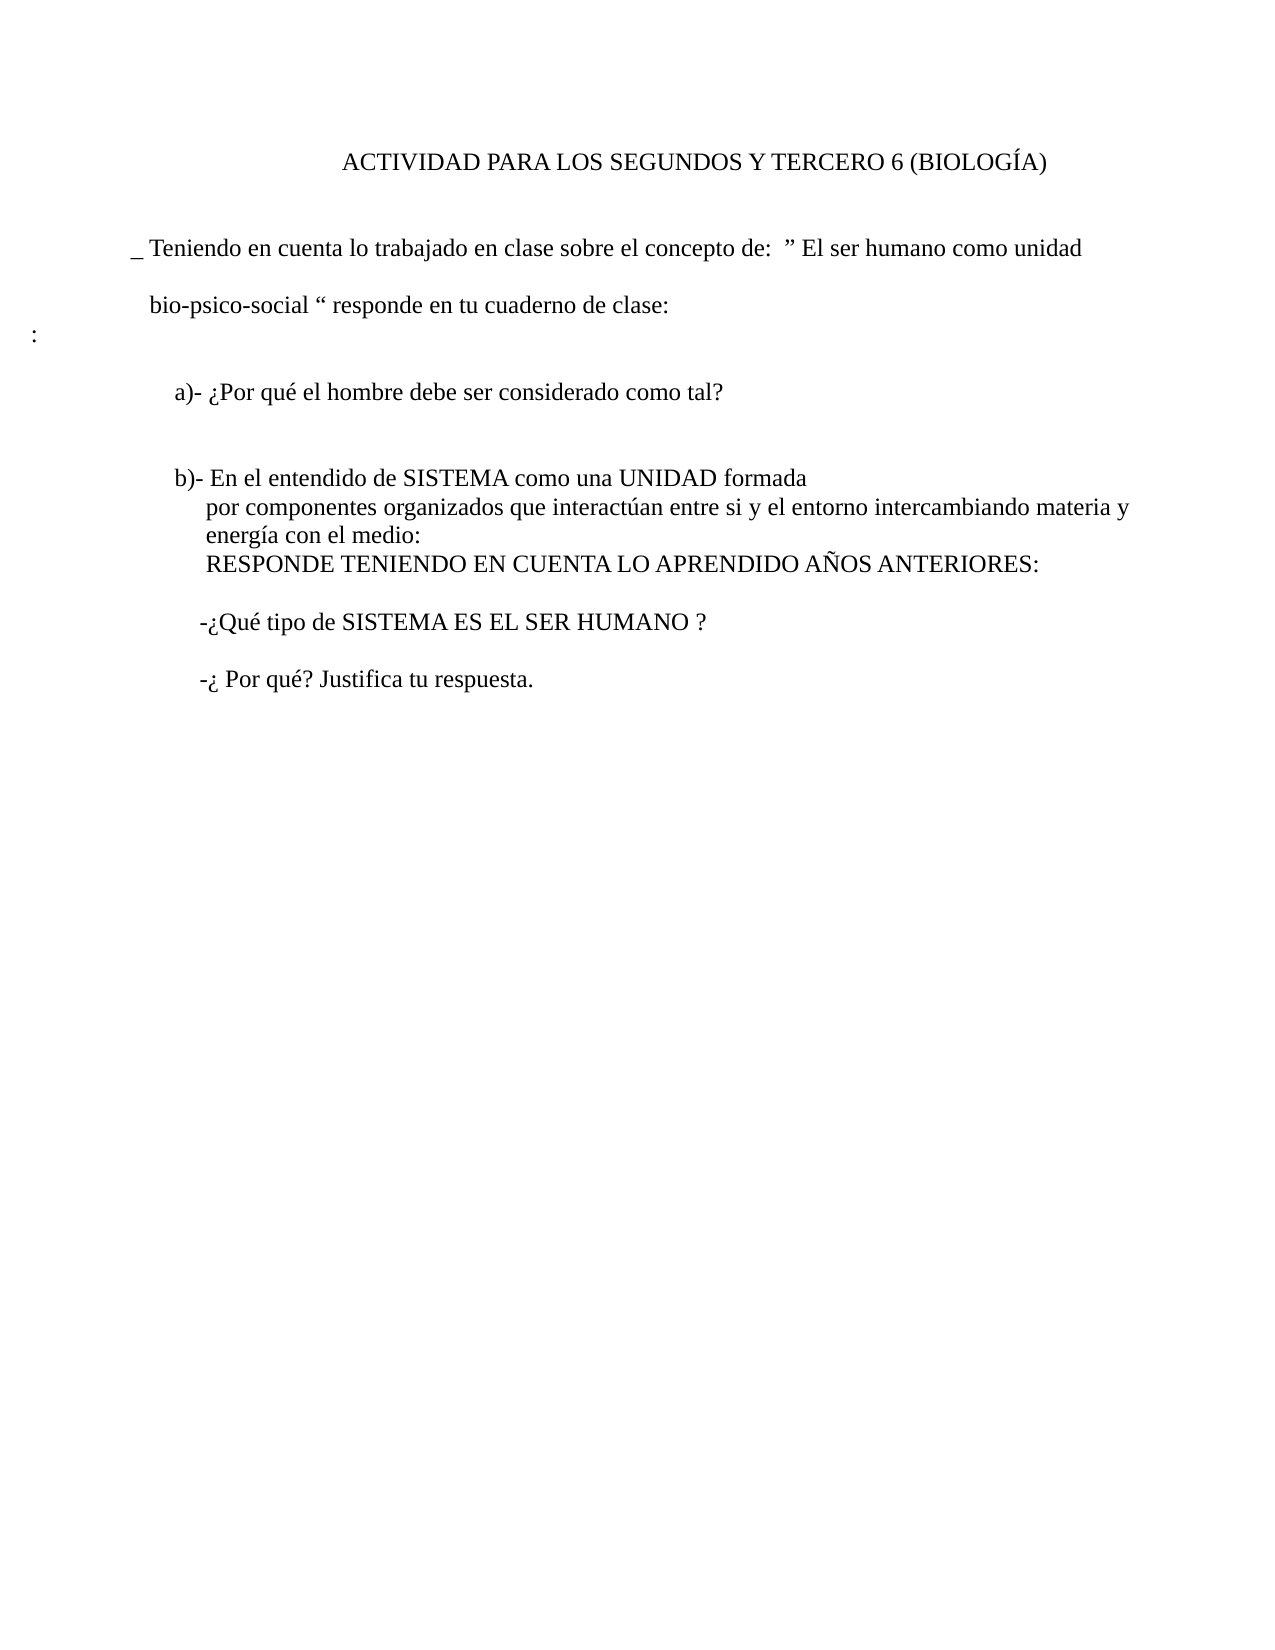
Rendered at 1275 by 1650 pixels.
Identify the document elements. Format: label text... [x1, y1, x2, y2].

text : [26, 319, 1156, 348]
text -¿ Por qué? Justifica tu respuesta. [26, 664, 1156, 693]
text b)- En el entendido de SISTEMA como una UNIDAD formada [26, 463, 1156, 492]
text por componentes organizados que interactúan entre si y el entorno intercambiando materia y [26, 492, 1156, 521]
text -¿Qué tipo de SISTEMA ES EL SER HUMANO ? [26, 607, 1156, 636]
text ACTIVIDAD PARA LOS SEGUNDOS Y TERCERO 6 (BIOLOGÍA) [26, 147, 1156, 176]
text _ Teniendo en cuenta lo trabajado en clase sobre el concepto de: ” El ser humano como unidad [26, 233, 1247, 262]
text RESPONDE TENIENDO EN CUENTA LO APRENDIDO AÑOS ANTERIORES: [26, 549, 1156, 578]
text a)- ¿Por qué el hombre debe ser considerado como tal? [26, 377, 1156, 406]
text energía con el medio: [26, 521, 1156, 549]
text bio-psico-social “ responde en tu cuaderno de clase: [26, 291, 1156, 319]
